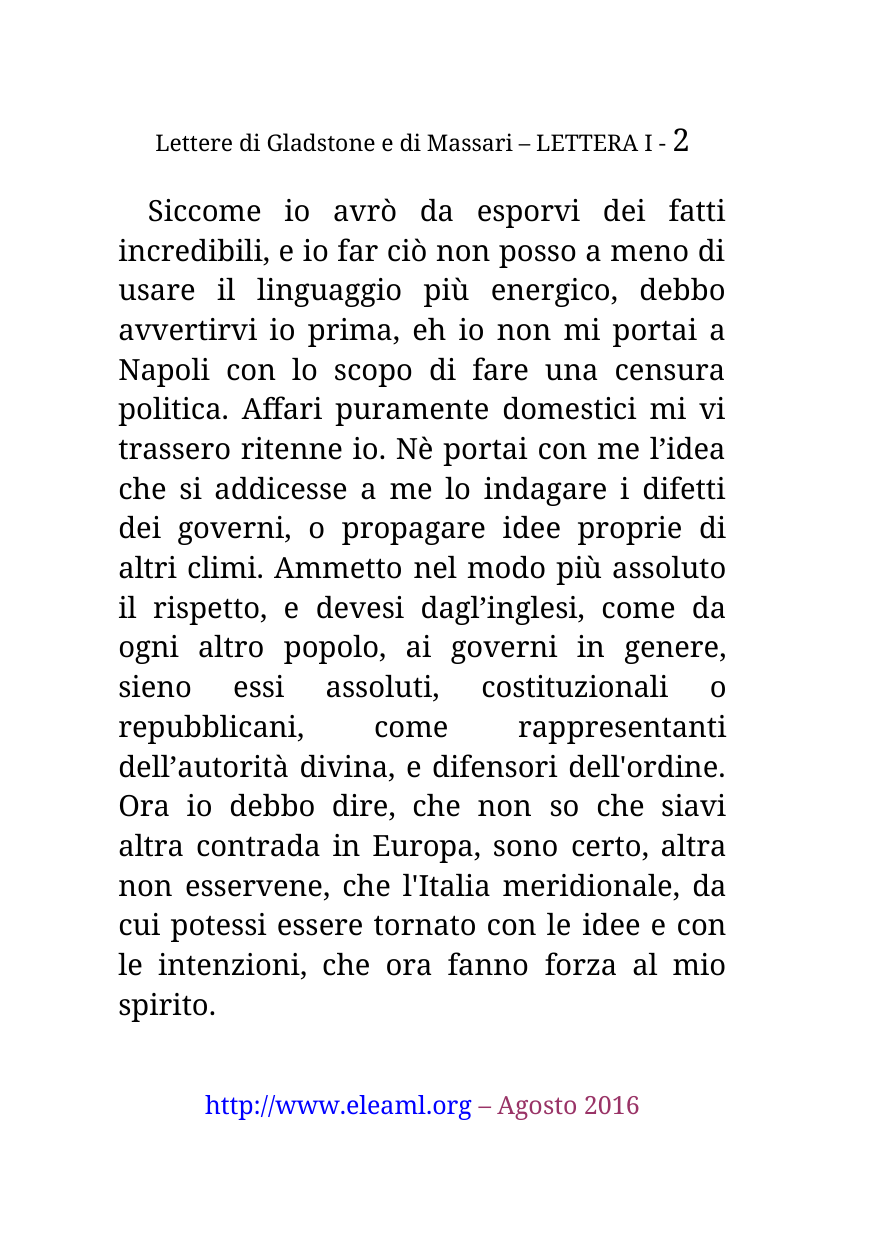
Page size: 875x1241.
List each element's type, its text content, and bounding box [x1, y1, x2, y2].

text Siccome io avrò da esporvi dei fatti incredibili, e io far ciò non posso a meno di usare il linguaggio più energico, debbo avvertirvi io prima, eh io non mi portai a Napoli con lo scopo di fare una censura politica. Affari puramente domestici mi vi trassero ritenne io. Nè portai con me l’idea che si addicesse a me lo indagare i difetti dei governi, o propagare idee proprie di altri climi. Ammetto nel modo più assoluto il rispetto, e devesi dagl’inglesi, come da ogni altro popolo, ai governi in genere, sieno essi assoluti, costituzionali o repubblicani, come rappresentanti dell’autorità divina, e difensori dell'ordine. Ora io debbo dire, che non so che siavi altra contrada in Europa, sono certo, altra non esservene, che l'Italia meridionale, da cui potessi essere tornato con le idee e con le intenzioni, che ora fanno forza al mio spirito. [118, 190, 726, 1024]
